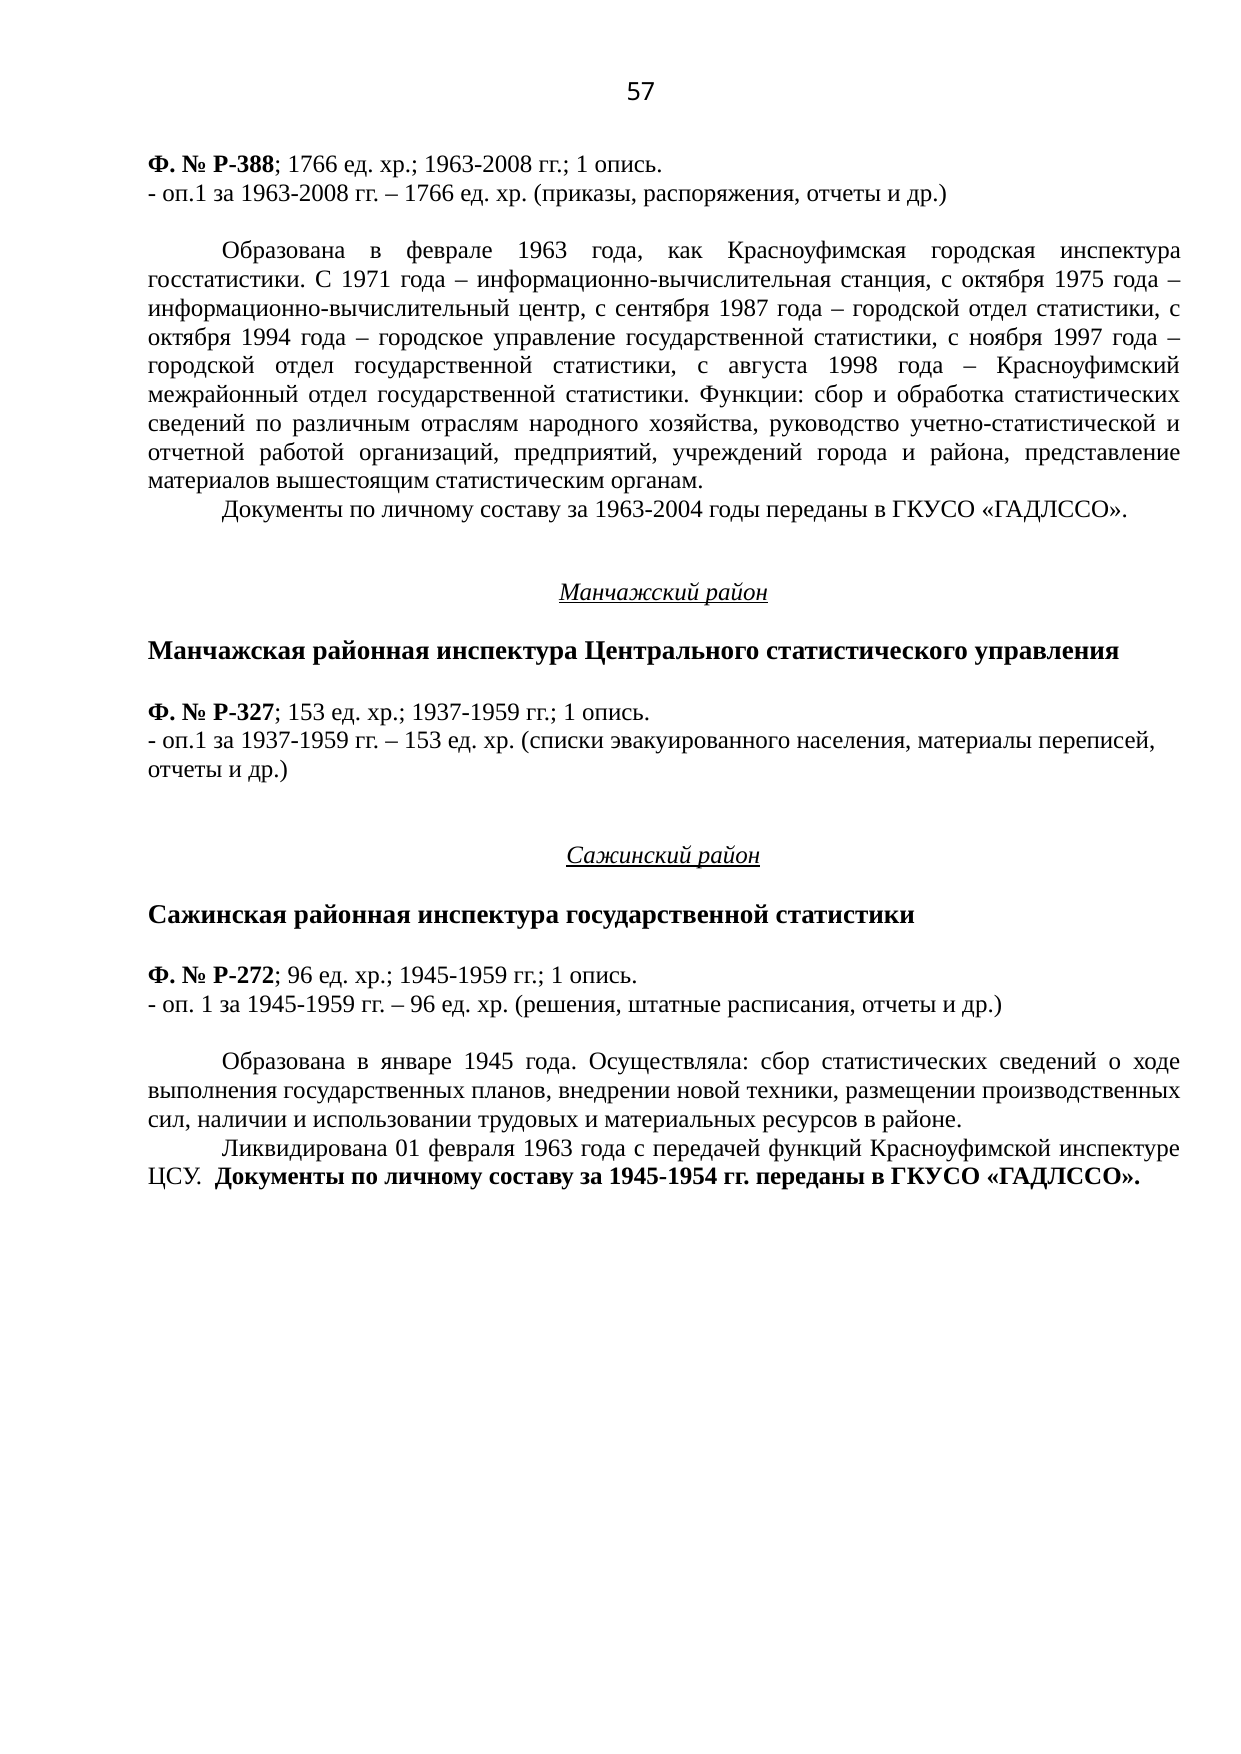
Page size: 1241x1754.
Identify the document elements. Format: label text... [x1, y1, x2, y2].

text Ф. № Р-388; 1766 ед. хр.; 1963-2008 гг.; 1 опись. [148, 149, 1181, 178]
text Сажинская районная инспектура государственной статистики [148, 898, 1181, 929]
text Документы по личному составу за 1963-2004 годы переданы в ГКУСО «ГАДЛССО». [148, 494, 1181, 523]
text Манчажская районная инспектура Центрального статистического управления [148, 634, 1181, 666]
text Образована в феврале 1963 года, как Красноуфимская городская инспектура госстатистики. С 1971 года – информационно-вычислительная станция, с октября 1975 года – информационно-вычислительный центр, с сентября 1987 года – городской отдел статистики, с октября 1994 года – городское управление государственной статистики, с ноября 1997 года – городской отдел государственной статистики, с августа 1998 года – Красноуфимский межрайонный отдел государственной статистики. Функции: сбор и обработка статистических сведений по различным отраслям народного хозяйства, руководство учетно-статистической и отчетной работой организаций, предприятий, учреждений города и района, представление материалов вышестоящим статистическим органам. [148, 236, 1181, 494]
text Сажинский район [148, 840, 1181, 869]
text Образована в январе 1945 года. Осуществляла: сбор статистических сведений о ходе выполнения государственных планов, внедрении новой техники, размещении производственных сил, наличии и использовании трудовых и материальных ресурсов в районе. [148, 1046, 1181, 1133]
text Манчажский район [148, 577, 1181, 606]
text - оп.1 за 1937-1959 гг. – 153 ед. хр. (списки эвакуированного населения, материалы переписей, отчеты и др.) [148, 725, 1181, 783]
text - оп.1 за 1963-2008 гг. – 1766 ед. хр. (приказы, распоряжения, отчеты и др.) [148, 178, 1181, 207]
text Ф. № Р-327; 153 ед. хр.; 1937-1959 гг.; 1 опись. [148, 697, 1181, 725]
text Ликвидирована 01 февраля 1963 года с передачей функций Красноуфимской инспектуре ЦСУ. Документы по личному составу за 1945-1954 гг. переданы в ГКУСО «ГАДЛССО». [148, 1133, 1181, 1190]
text Ф. № Р-272; 96 ед. хр.; 1945-1959 гг.; 1 опись. [148, 960, 1181, 989]
text - оп. 1 за 1945-1959 гг. – 96 ед. хр. (решения, штатные расписания, отчеты и др.) [148, 989, 1181, 1018]
